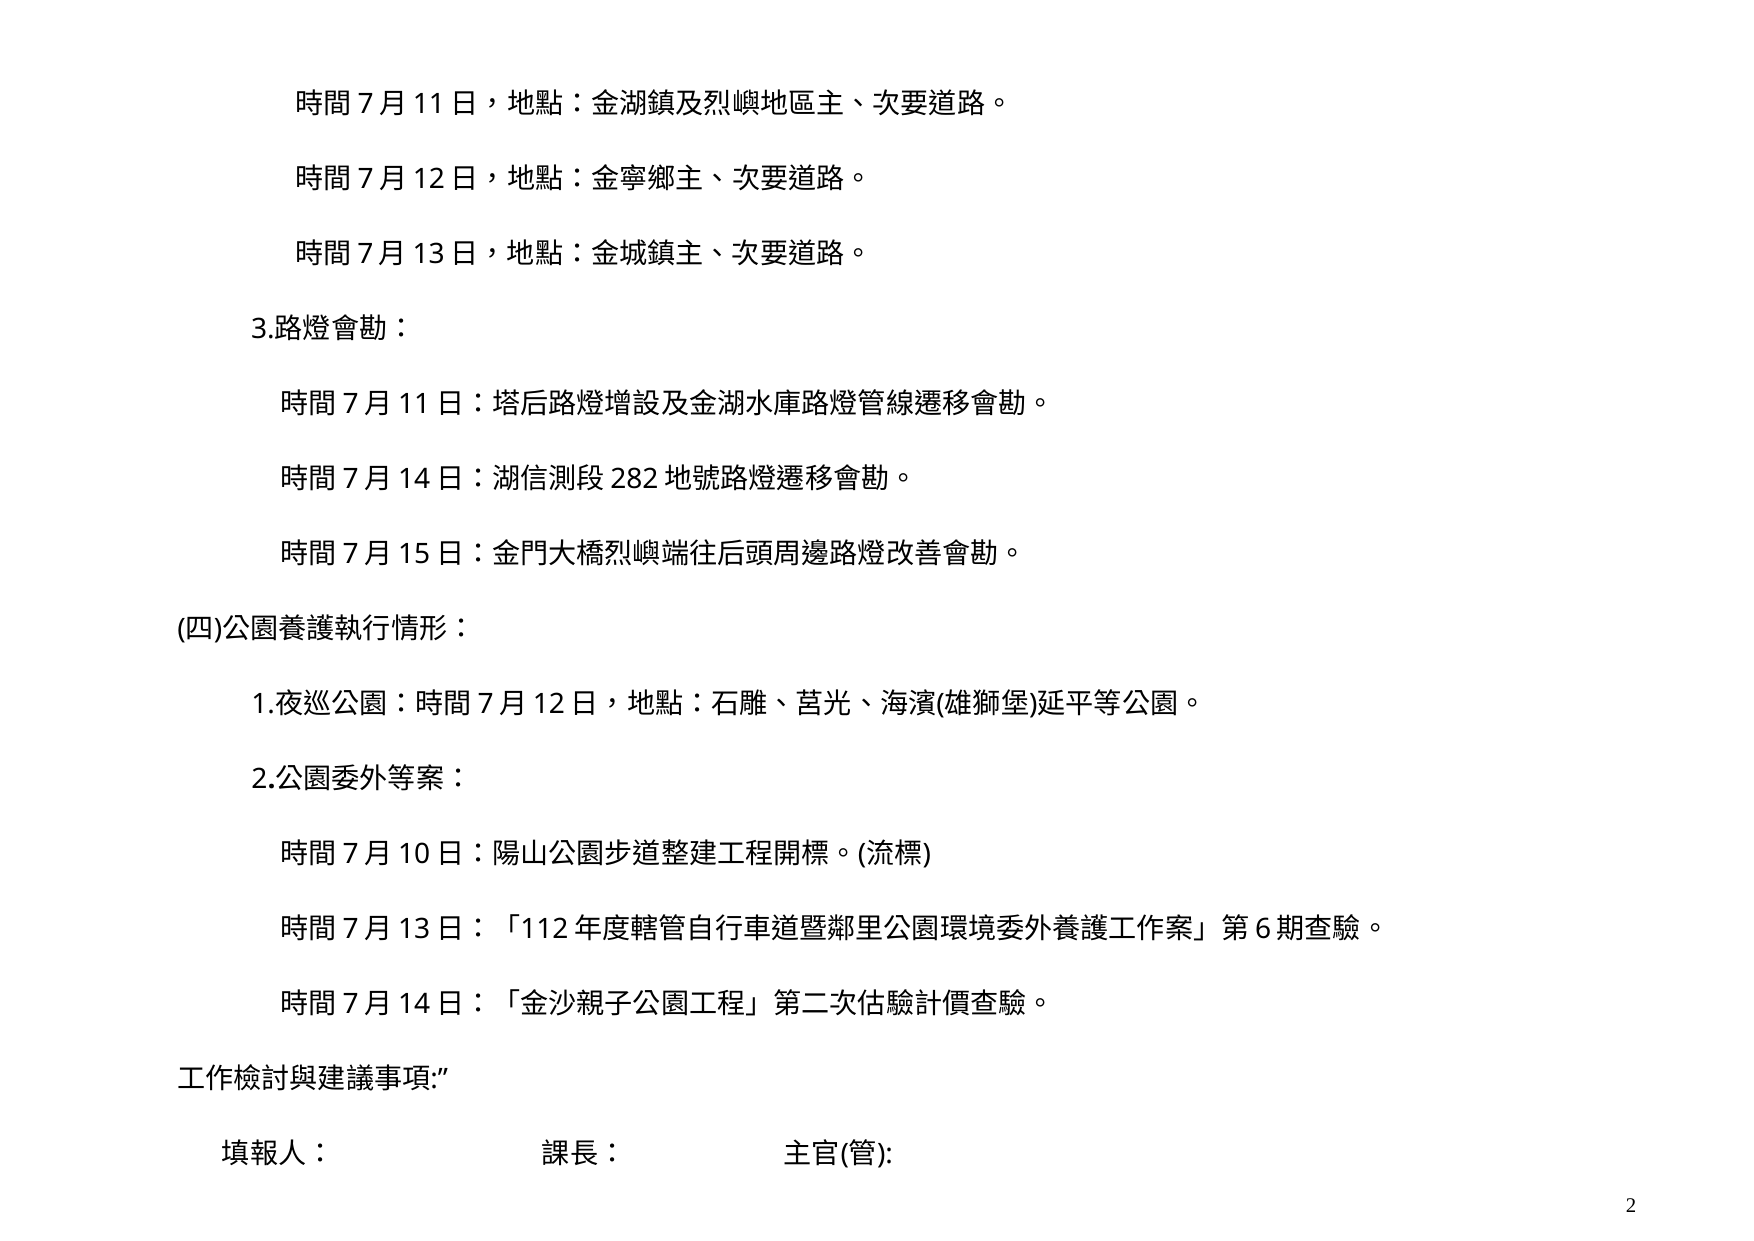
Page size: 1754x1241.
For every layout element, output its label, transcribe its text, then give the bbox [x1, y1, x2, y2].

text 時間7月11日：塔后路燈增設及金湖水庫路燈管線遷移會勘。 [281, 364, 1636, 439]
text 工作檢討與建議事項:” [177, 1039, 1636, 1114]
text 1.夜巡公園：時間7月12日，地點：石雕、莒光、海濱(雄獅堡)延平等公園。 [192, 664, 1636, 739]
text 時間7月14日：湖信測段282地號路燈遷移會勘。 [281, 439, 1636, 514]
text 時間7月14日：「金沙親子公園工程」第二次估驗計價查驗。 [192, 964, 1636, 1039]
text (四)公園養護執行情形： [177, 589, 1636, 664]
text 時間7月11日，地點：金湖鎮及烈嶼地區主、次要道路。 [295, 64, 1636, 139]
text 填報人： 課長： 主官(管): [222, 1114, 1636, 1189]
text 時間7月15日：金門大橋烈嶼端往后頭周邊路燈改善會勘。 [281, 514, 1636, 589]
text 時間7月13日：「112年度轄管自行車道暨鄰里公園環境委外養護工作案」第6期查驗。 [192, 889, 1636, 964]
text 2.公園委外等案： [192, 739, 1636, 814]
text 3.路燈會勘： [251, 289, 1636, 364]
text 時間7月12日，地點：金寧鄉主、次要道路。 [236, 139, 1636, 214]
text 時間7月10日：陽山公園步道整建工程開標。(流標) [192, 814, 1636, 889]
text 時間7月13日，地點：金城鎮主、次要道路。 [281, 214, 1636, 289]
